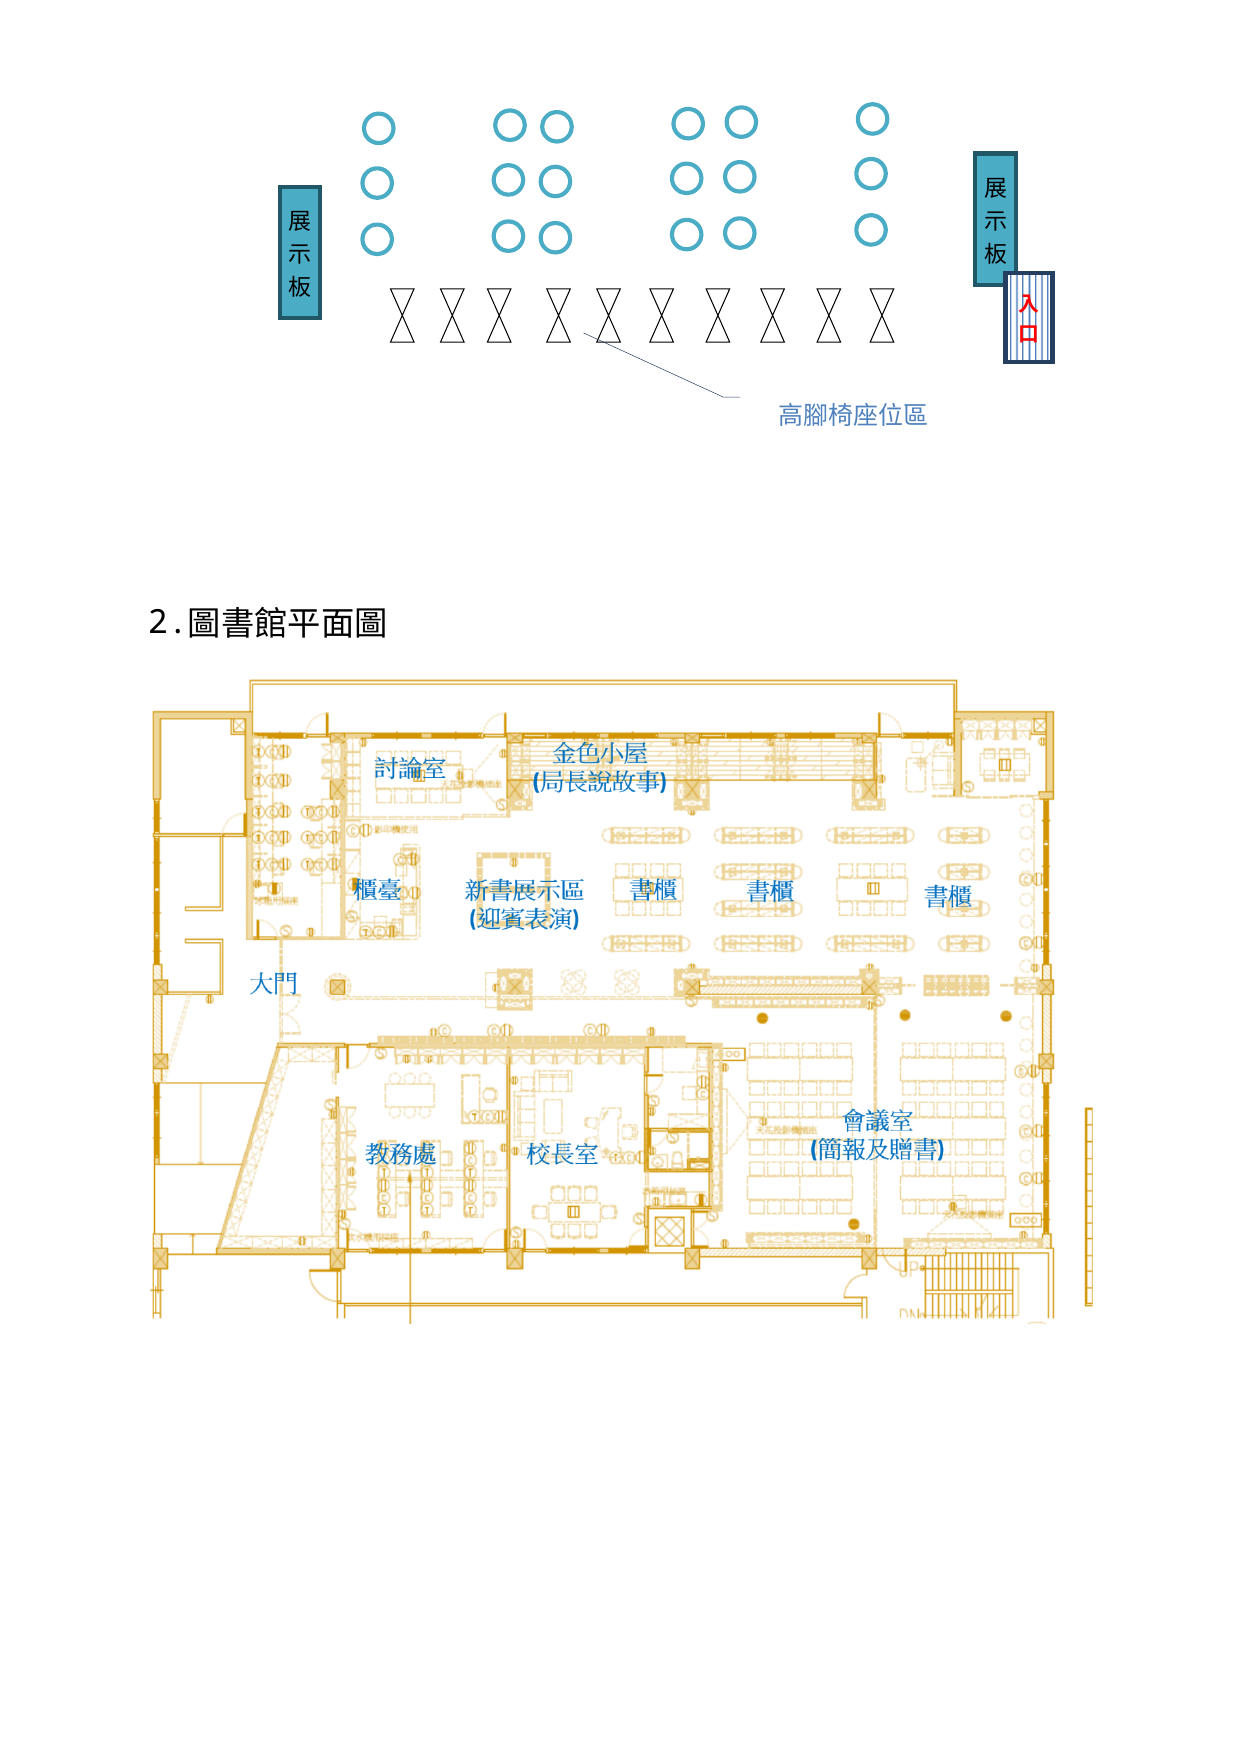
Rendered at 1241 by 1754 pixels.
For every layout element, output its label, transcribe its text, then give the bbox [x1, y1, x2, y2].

text 2.圖書館平面圖 [148, 579, 1092, 642]
